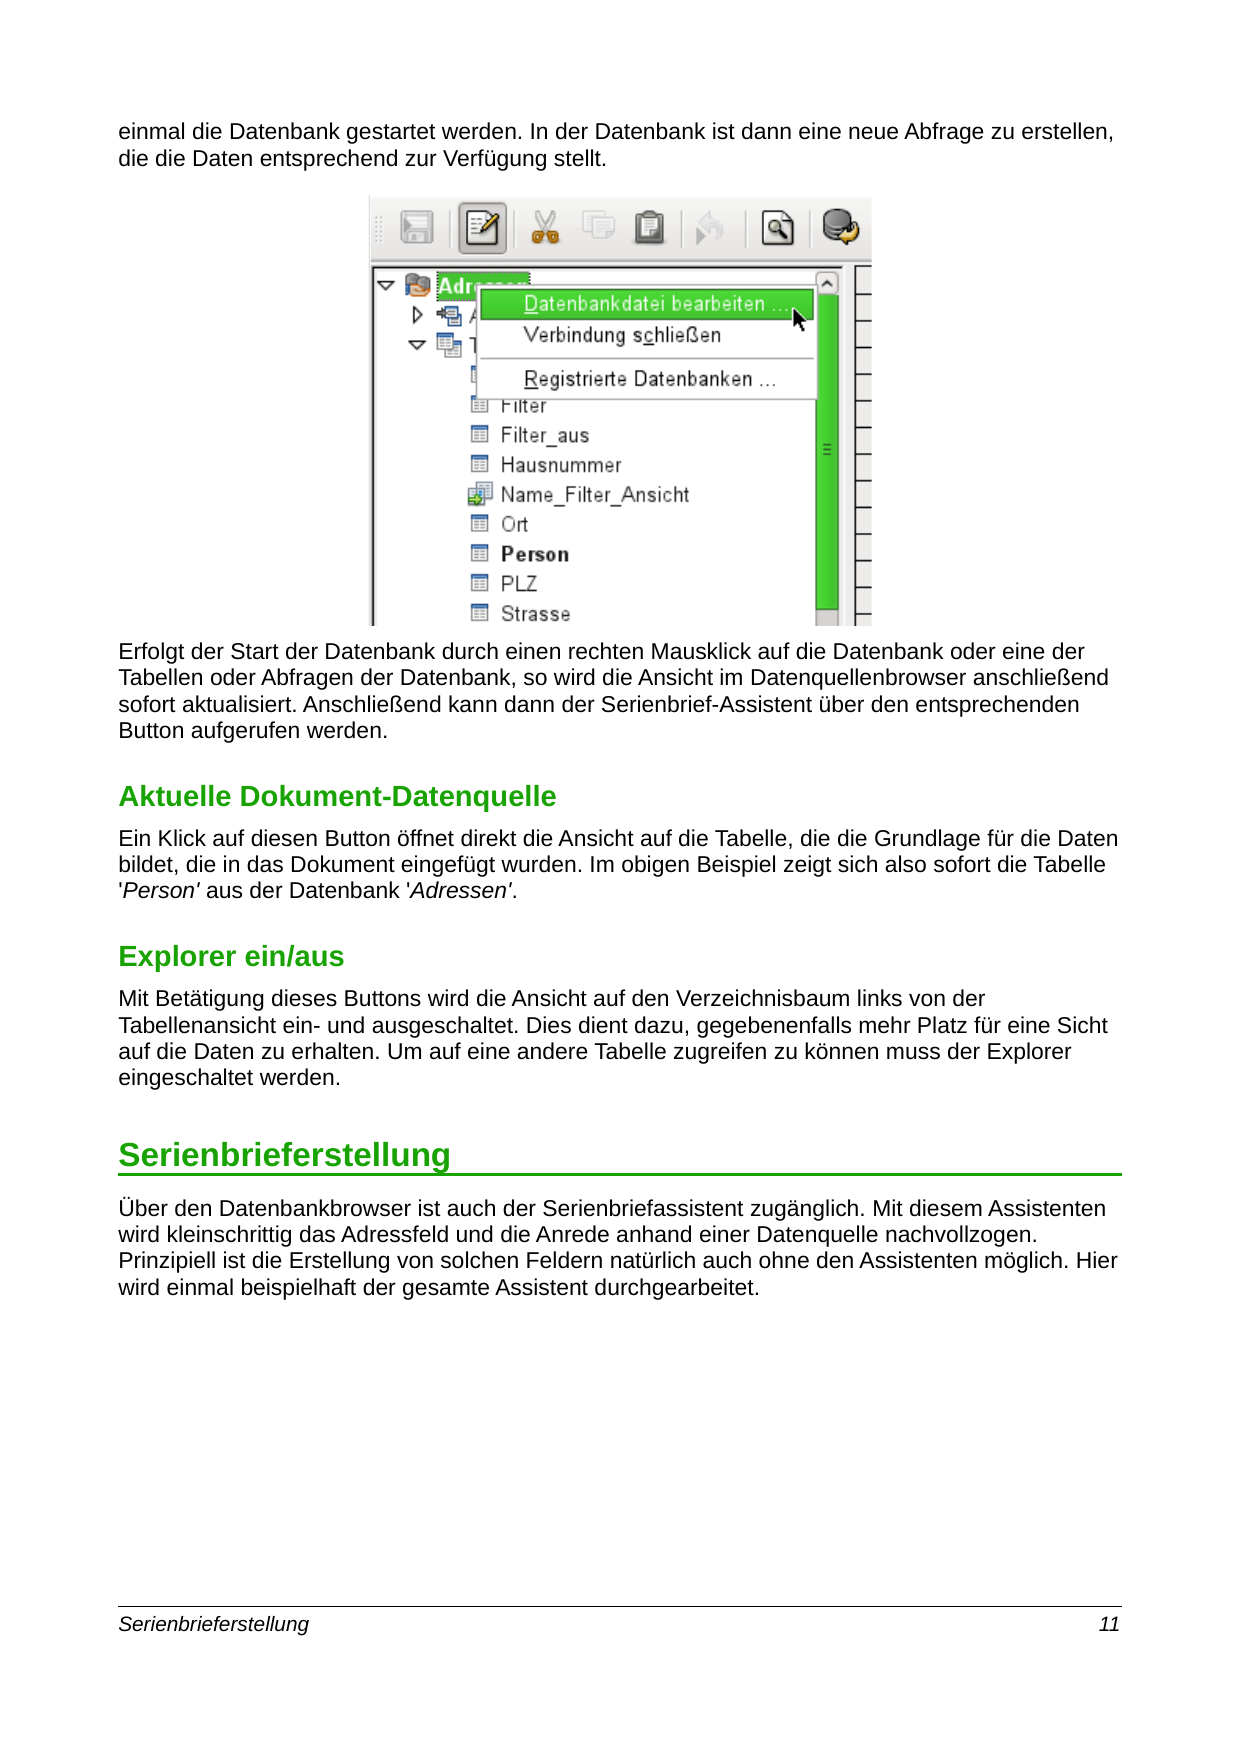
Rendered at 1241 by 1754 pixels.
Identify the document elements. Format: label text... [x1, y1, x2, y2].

picture [368, 195, 872, 626]
text Ein Klick auf diesen Button öffnet direkt die Ansicht auf die Tabelle, die die Grundlage für die Daten bildet, die in das Dokument eingefügt wurden. Im obigen Beispiel zeigt sich also sofort die Tabelle 'Person' aus der Datenbank 'Adressen'. [118, 825, 1122, 904]
text Erfolgt der Start der Datenbank durch einen rechten Mausklick auf die Datenbank oder eine der Tabellen oder Abfragen der Datenbank, so wird die Ansicht im Datenquellenbrowser anschließend sofort aktualisiert. Anschließend kann dann der Serienbrief-Assistent über den entsprechenden Button aufgerufen werden. [118, 638, 1122, 743]
subtitle Explorer ein/aus [118, 939, 1122, 973]
subtitle Aktuelle Dokument-Datenquelle [118, 779, 1122, 812]
text Mit Betätigung dieses Buttons wird die Ansicht auf den Verzeichnisbaum links von der Tabellenansicht ein- und ausgeschaltet. Dies dient dazu, gegebenenfalls mehr Platz für eine Sicht auf die Daten zu erhalten. Um auf eine andere Tabelle zugreifen zu können muss der Explorer eingeschaltet werden. [118, 985, 1122, 1091]
text einmal die Datenbank gestartet werden. In der Datenbank ist dann eine neue Abfrage zu erstellen, die die Daten entsprechend zur Verfügung stellt. [118, 118, 1122, 171]
subtitle Serienbrieferstellung [118, 1135, 1122, 1173]
text Über den Datenbankbrowser ist auch der Serienbriefassistent zugänglich. Mit diesem Assistenten wird kleinschrittig das Adressfeld und die Anrede anhand einer Datenquelle nachvollzogen. Prinzipiell ist die Erstellung von solchen Feldern natürlich auch ohne den Assistenten möglich. Hier wird einmal beispielhaft der gesamte Assistent durchgearbeitet. [118, 1194, 1122, 1300]
